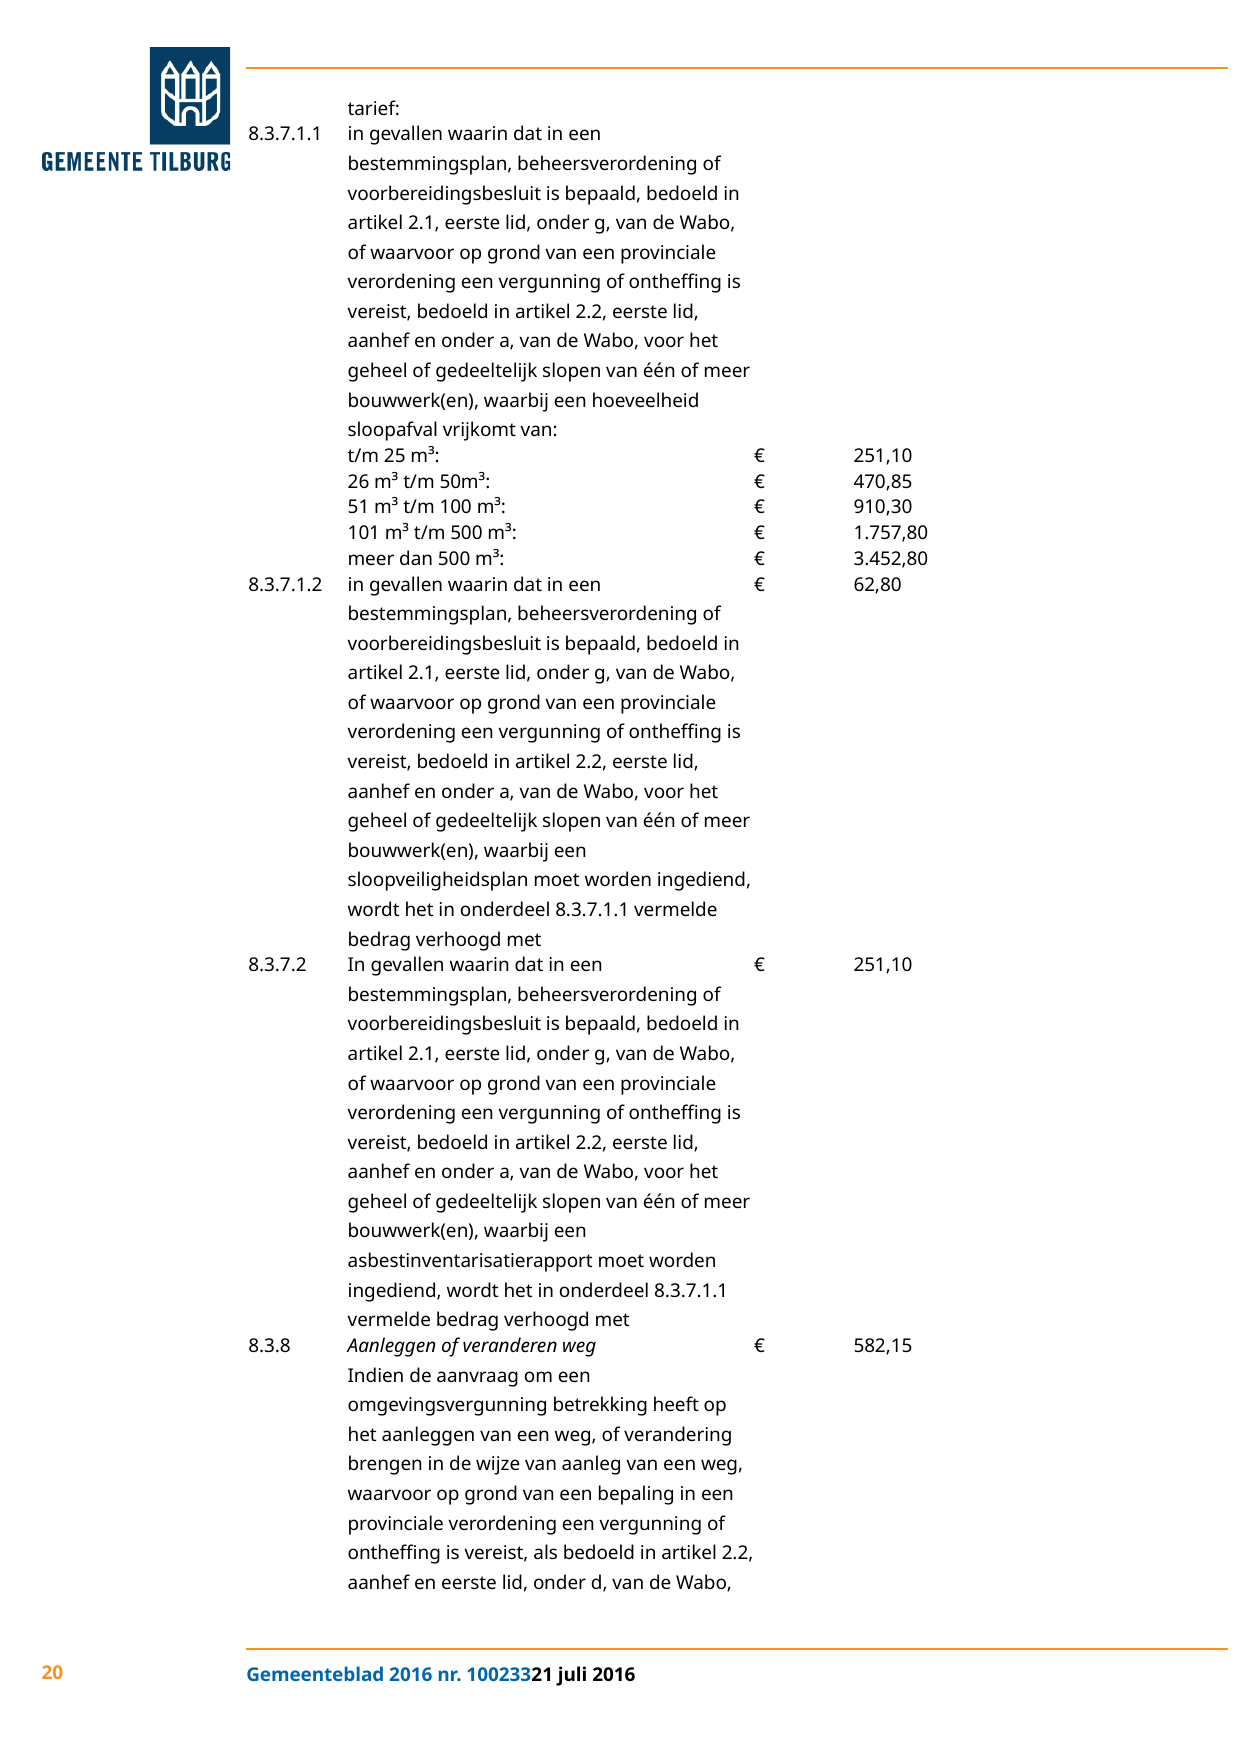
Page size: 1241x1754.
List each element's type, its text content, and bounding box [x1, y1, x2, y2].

table_cell [853, 95, 1052, 121]
table_cell Aanleggen of veranderen weg Indien de aanvraag om een omgevingsvergunning betrekking heeft op het aanleggen van een weg, of verandering brengen in de wijze van aanleg van een weg, waarvoor op grond van een bepaling in een provinciale verordening een vergunning of ontheffing is vereist, als bedoeld in artikel 2.2, aanhef en eerste lid, onder d, van de Wabo, [348, 1332, 754, 1594]
table_cell 8.3.7.2 [248, 951, 347, 1332]
table_cell 8.3.7.1.1 [248, 121, 347, 442]
table_cell [248, 519, 347, 545]
table_cell t/m 25 m³: [348, 442, 754, 468]
table_cell in gevallen waarin dat in een bestemmingsplan, beheersverordening of voorbereidingsbesluit is bepaald, bedoeld in artikel 2.1, eerste lid, onder g, van de Wabo, of waarvoor op grond van een provinciale verordening een vergunning of ontheffing is vereist, bedoeld in artikel 2.2, eerste lid, aanhef en onder a, van de Wabo, voor het geheel of gedeeltelijk slopen van één of meer bouwwerk(en), waarbij een hoeveelheid sloopafval vrijkomt van: [348, 121, 754, 442]
table_cell 26 m³ t/m 50m³: [348, 468, 754, 493]
table_cell € [754, 545, 853, 571]
table_cell 8.3.7.1.2 [248, 571, 347, 951]
table_cell € [754, 1332, 853, 1594]
table_cell 1.757,80 [853, 519, 1052, 545]
table_cell 51 m³ t/m 100 m³: [348, 494, 754, 519]
table_cell 470,85 [853, 468, 1052, 493]
table_cell 62,80 [853, 571, 1052, 951]
table_cell 8.3.8 [248, 1332, 347, 1594]
table_cell € [754, 519, 853, 545]
table_cell In gevallen waarin dat in een bestemmingsplan, beheersverordening of voorbereidingsbesluit is bepaald, bedoeld in artikel 2.1, eerste lid, onder g, van de Wabo, of waarvoor op grond van een provinciale verordening een vergunning of ontheffing is vereist, bedoeld in artikel 2.2, eerste lid, aanhef en onder a, van de Wabo, voor het geheel of gedeeltelijk slopen van één of meer bouwwerk(en), waarbij een asbestinventarisatierapport moet worden ingediend, wordt het in onderdeel 8.3.7.1.1 vermelde bedrag verhoogd met [348, 951, 754, 1332]
table_cell 101 m³ t/m 500 m³: [348, 519, 754, 545]
table_cell in gevallen waarin dat in een bestemmingsplan, beheersverordening of voorbereidingsbesluit is bepaald, bedoeld in artikel 2.1, eerste lid, onder g, van de Wabo, of waarvoor op grond van een provinciale verordening een vergunning of ontheffing is vereist, bedoeld in artikel 2.2, eerste lid, aanhef en onder a, van de Wabo, voor het geheel of gedeeltelijk slopen van één of meer bouwwerk(en), waarbij een sloopveiligheidsplan moet worden ingediend, wordt het in onderdeel 8.3.7.1.1 vermelde bedrag verhoogd met [348, 571, 754, 951]
table_cell € [754, 442, 853, 468]
table_cell 251,10 [853, 951, 1052, 1332]
table_cell 582,15 [853, 1332, 1052, 1594]
table_cell 3.452,80 [853, 545, 1052, 571]
table_cell € [754, 951, 853, 1332]
table_cell [754, 95, 853, 121]
table_cell € [754, 494, 853, 519]
table_cell tarief: [348, 95, 754, 121]
table_cell [248, 545, 347, 571]
table_cell meer dan 500 m³: [348, 545, 754, 571]
table_cell [754, 121, 853, 442]
table_cell € [754, 571, 853, 951]
table_cell 251,10 [853, 442, 1052, 468]
table_cell [248, 494, 347, 519]
table_cell [248, 95, 347, 121]
table_cell 910,30 [853, 494, 1052, 519]
table_cell [853, 121, 1052, 442]
table_cell € [754, 468, 853, 493]
table_cell [248, 468, 347, 493]
table_cell [248, 442, 347, 468]
picture [41, 47, 231, 172]
